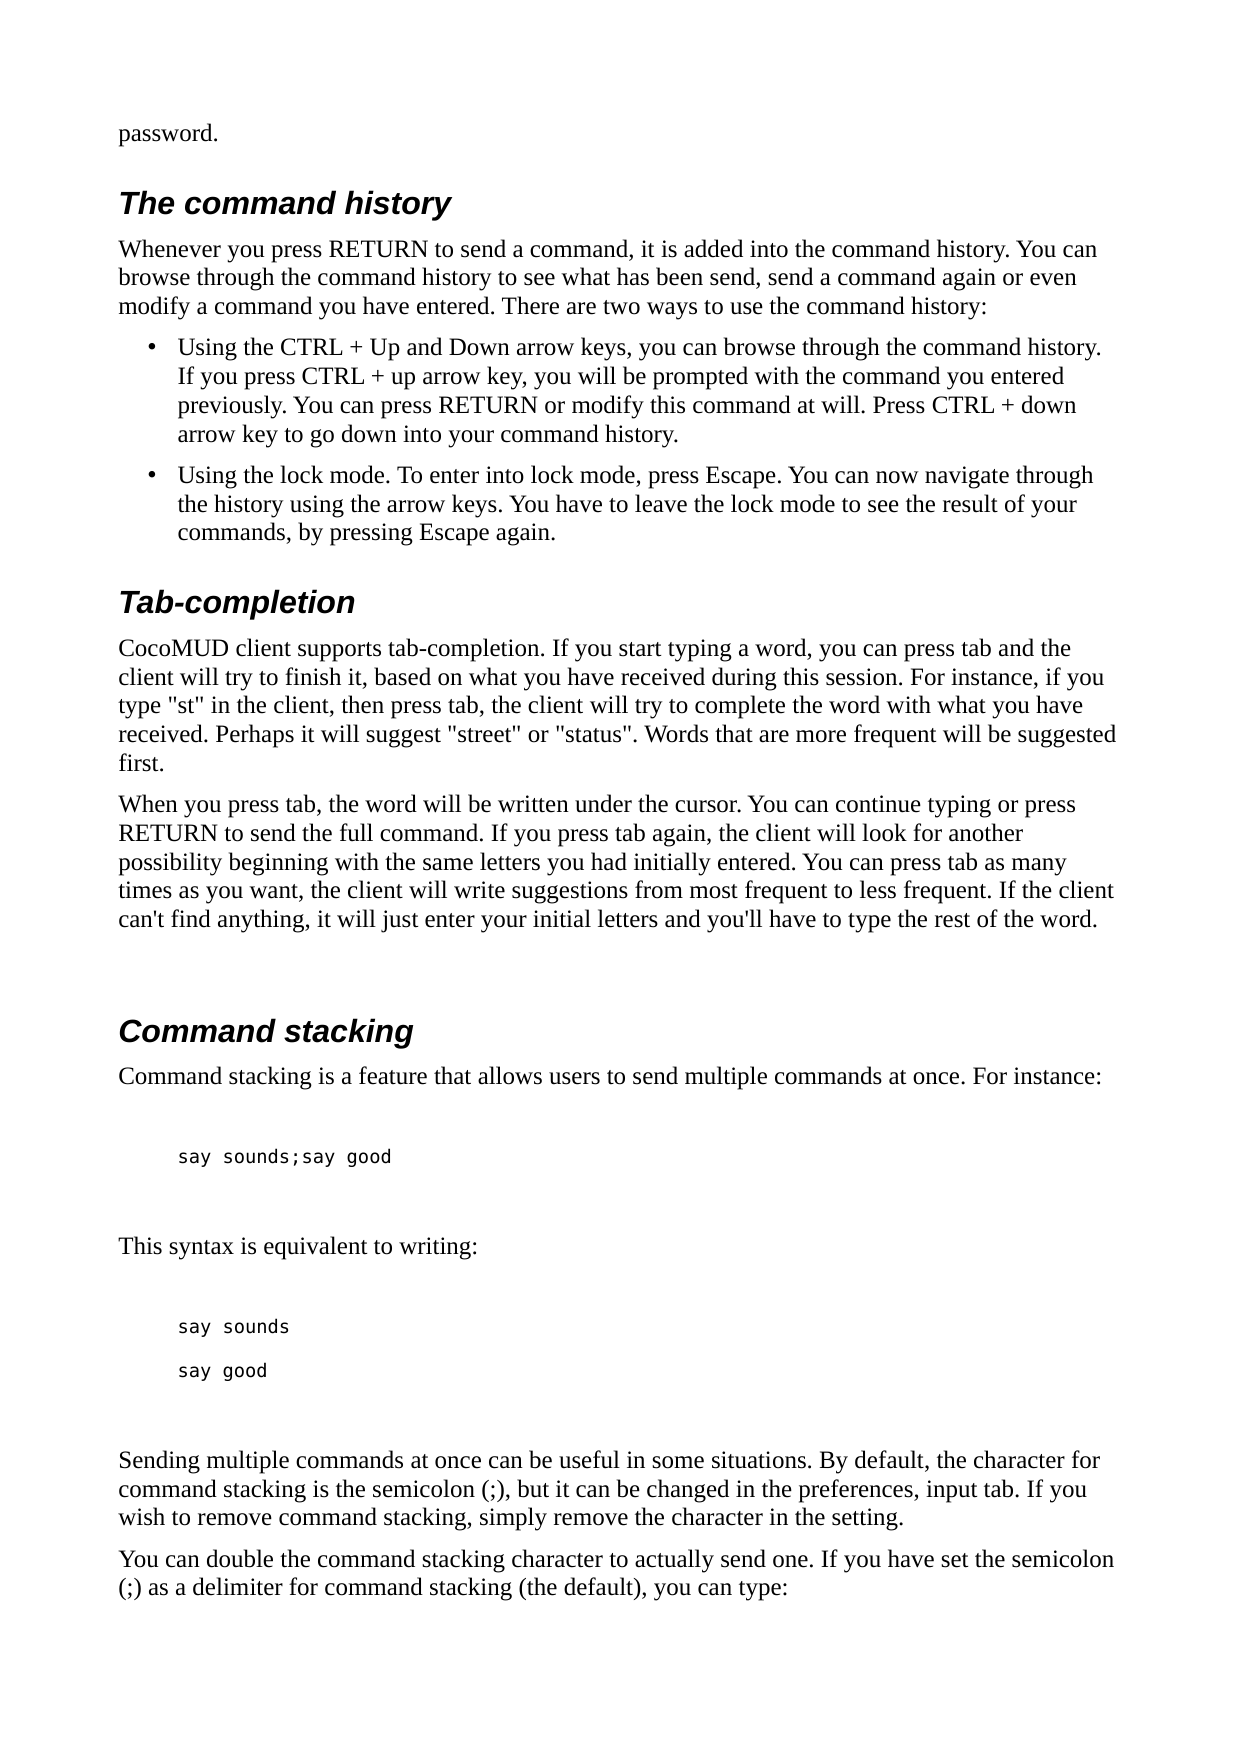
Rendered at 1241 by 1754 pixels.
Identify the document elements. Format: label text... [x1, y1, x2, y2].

subtitle Command stacking [118, 1012, 1122, 1049]
text password. [118, 118, 1122, 147]
subtitle Tab-completion [118, 584, 1122, 621]
text say sounds say good [177, 1272, 1063, 1404]
text Sending multiple commands at once can be useful in some situations. By default, the character for command stacking is the semicolon (;), but it can be changed in the preferences, input tab. If you wish to remove command stacking, simply remove the character in the setting. [118, 1445, 1122, 1531]
list Using the lock mode. To enter into lock mode, press Escape. You can now navigate through the history using the arrow keys. You have to leave the lock mode to see the result of your commands, by pressing Escape again. [148, 460, 1122, 546]
text You can double the command stacking character to actually send one. If you have set the semicolon (;) as a delimiter for command stacking (the default), you can type: [118, 1544, 1122, 1601]
text CocoMUD client supports tab-completion. If you start typing a word, you can press tab and the client will try to finish it, based on what you have received during this session. For instance, if you type "st" in the client, then press tab, the client will try to complete the word with what you have received. Perhaps it will suggest "street" or "status". Words that are more frequent will be suggested first. [118, 633, 1122, 777]
subtitle The command history [118, 184, 1122, 221]
text This syntax is equivalent to writing: [118, 1231, 1122, 1260]
text When you press tab, the word will be written under the cursor. You can continue typing or press RETURN to send the full command. If you press tab again, the client will look for another possibility beginning with the same letters you had initially entered. You can press tab as many times as you want, the client will write suggestions from most frequent to less frequent. If the client can't find anything, it will just enter your initial letters and you'll have to type the rest of the word. [118, 789, 1122, 933]
list Using the CTRL + Up and Down arrow keys, you can browse through the command history. If you press CTRL + up arrow key, you will be prompted with the command you entered previously. You can press RETURN or modify this command at will. Press CTRL + down arrow key to go down into your command history. [148, 332, 1122, 447]
text Whenever you press RETURN to send a command, it is added into the command history. You can browse through the command history to see what has been send, send a command again or even modify a command you have entered. There are two ways to use the command history: [118, 234, 1122, 320]
text Command stacking is a feature that allows users to send multiple commands at once. For instance: [118, 1061, 1122, 1090]
text say sounds;say good [177, 1102, 1063, 1190]
